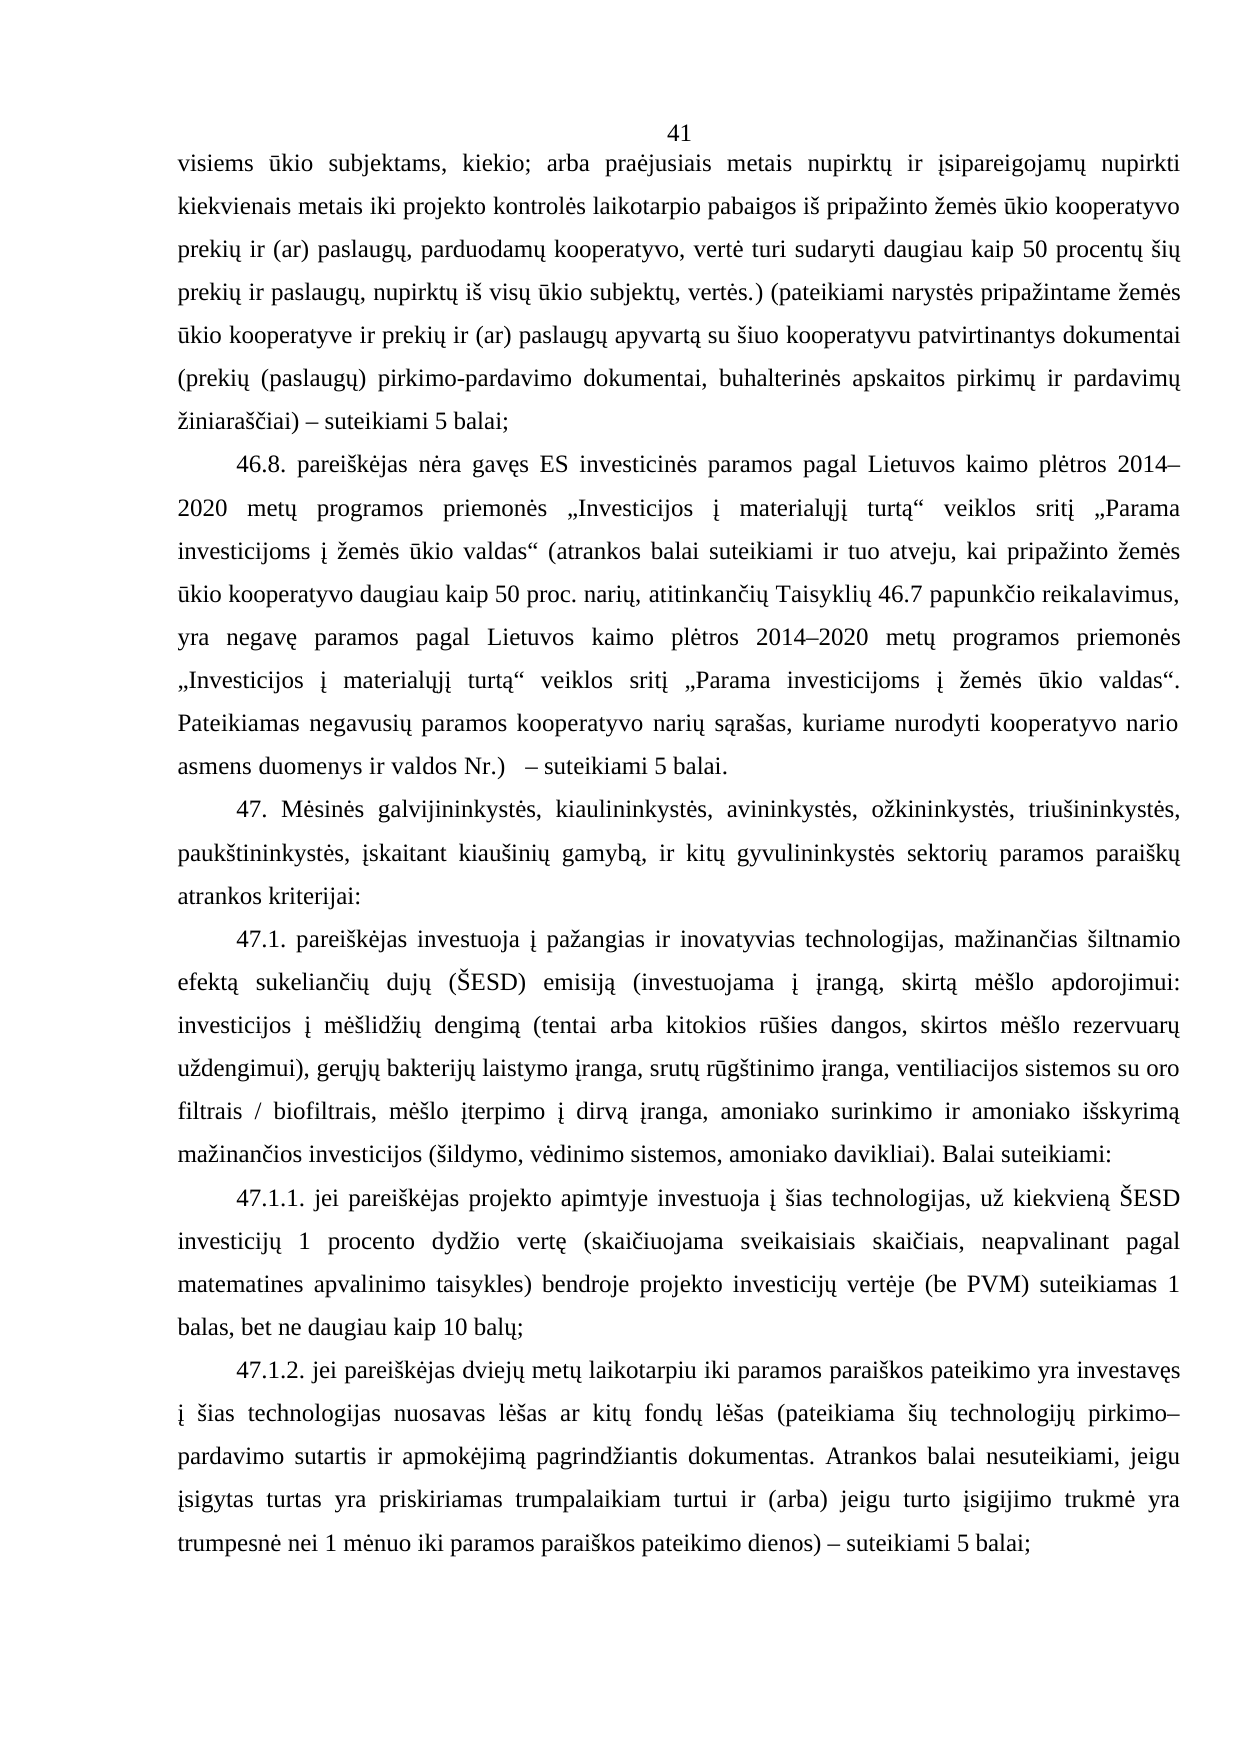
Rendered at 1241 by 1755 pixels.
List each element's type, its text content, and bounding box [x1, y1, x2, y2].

text 47.1. pareiškėjas investuoja į pažangias ir inovatyvias technologijas, mažinančias šiltnamio efektą sukeliančių dujų (ŠESD) emisiją (investuojama į įrangą, skirtą mėšlo apdorojimui: investicijos į mėšlidžių dengimą (tentai arba kitokios rūšies dangos, skirtos mėšlo rezervuarų uždengimui), gerųjų bakterijų laistymo įranga, srutų rūgštinimo įranga, ventiliacijos sistemos su oro filtrais / biofiltrais, mėšlo įterpimo į dirvą įranga, amoniako surinkimo ir amoniako išskyrimą mažinančios investicijos (šildymo, vėdinimo sistemos, amoniako davikliai). Balai suteikiami: [177, 924, 1181, 1168]
text 47. Mėsinės galvijininkystės, kiaulininkystės, avininkystės, ožkininkystės, triušininkystės, paukštininkystės, įskaitant kiaušinių gamybą, ir kitų gyvulininkystės sektorių paramos paraiškų atrankos kriterijai: [177, 794, 1181, 909]
text 47.1.2. jei pareiškėjas dviejų metų laikotarpiu iki paramos paraiškos pateikimo yra investavęs į šias technologijas nuosavas lėšas ar kitų fondų lėšas (pateikiama šių technologijų pirkimo–pardavimo sutartis ir apmokėjimą pagrindžiantis dokumentas. Atrankos balai nesuteikiami, jeigu įsigytas turtas yra priskiriamas trumpalaikiam turtui ir (arba) jeigu turto įsigijimo trukmė yra trumpesnė nei 1 mėnuo iki paramos paraiškos pateikimo dienos) – suteikiami 5 balai; [177, 1355, 1181, 1556]
text 47.1.1. jei pareiškėjas projekto apimtyje investuoja į šias technologijas, už kiekvieną ŠESD investicijų 1 procento dydžio vertę (skaičiuojama sveikaisiais skaičiais, neapvalinant pagal matematines apvalinimo taisykles) bendroje projekto investicijų vertėje (be PVM) suteikiamas 1 balas, bet ne daugiau kaip 10 balų; [177, 1183, 1181, 1341]
text 46.8. pareiškėjas nėra gavęs ES investicinės paramos pagal Lietuvos kaimo plėtros 2014–2020 metų programos priemonės „Investicijos į materialųjį turtą“ veiklos sritį „Parama investicijoms į žemės ūkio valdas“ (atrankos balai suteikiami ir tuo atveju, kai pripažinto žemės ūkio kooperatyvo daugiau kaip 50 proc. narių, atitinkančių Taisyklių 46.7 papunkčio reikalavimus, yra negavę paramos pagal Lietuvos kaimo plėtros 2014–2020 metų programos priemonės „Investicijos į materialųjį turtą“ veiklos sritį „Parama investicijoms į žemės ūkio valdas“. Pateikiamas negavusių paramos kooperatyvo narių sąrašas, kuriame nurodyti kooperatyvo nario asmens duomenys ir valdos Nr.) – suteikiami 5 balai. [177, 449, 1181, 780]
text visiems ūkio subjektams, kiekio; arba praėjusiais metais nupirktų ir įsipareigojamų nupirkti kiekvienais metais iki projekto kontrolės laikotarpio pabaigos iš pripažinto žemės ūkio kooperatyvo prekių ir (ar) paslaugų, parduodamų kooperatyvo, vertė turi sudaryti daugiau kaip 50 procentų šių prekių ir paslaugų, nupirktų iš visų ūkio subjektų, vertės.) (pateikiami narystės pripažintame žemės ūkio kooperatyve ir prekių ir (ar) paslaugų apyvartą su šiuo kooperatyvu patvirtinantys dokumentai (prekių (paslaugų) pirkimo-pardavimo dokumentai, buhalterinės apskaitos pirkimų ir pardavimų žiniaraščiai) – suteikiami 5 balai; [177, 148, 1181, 435]
